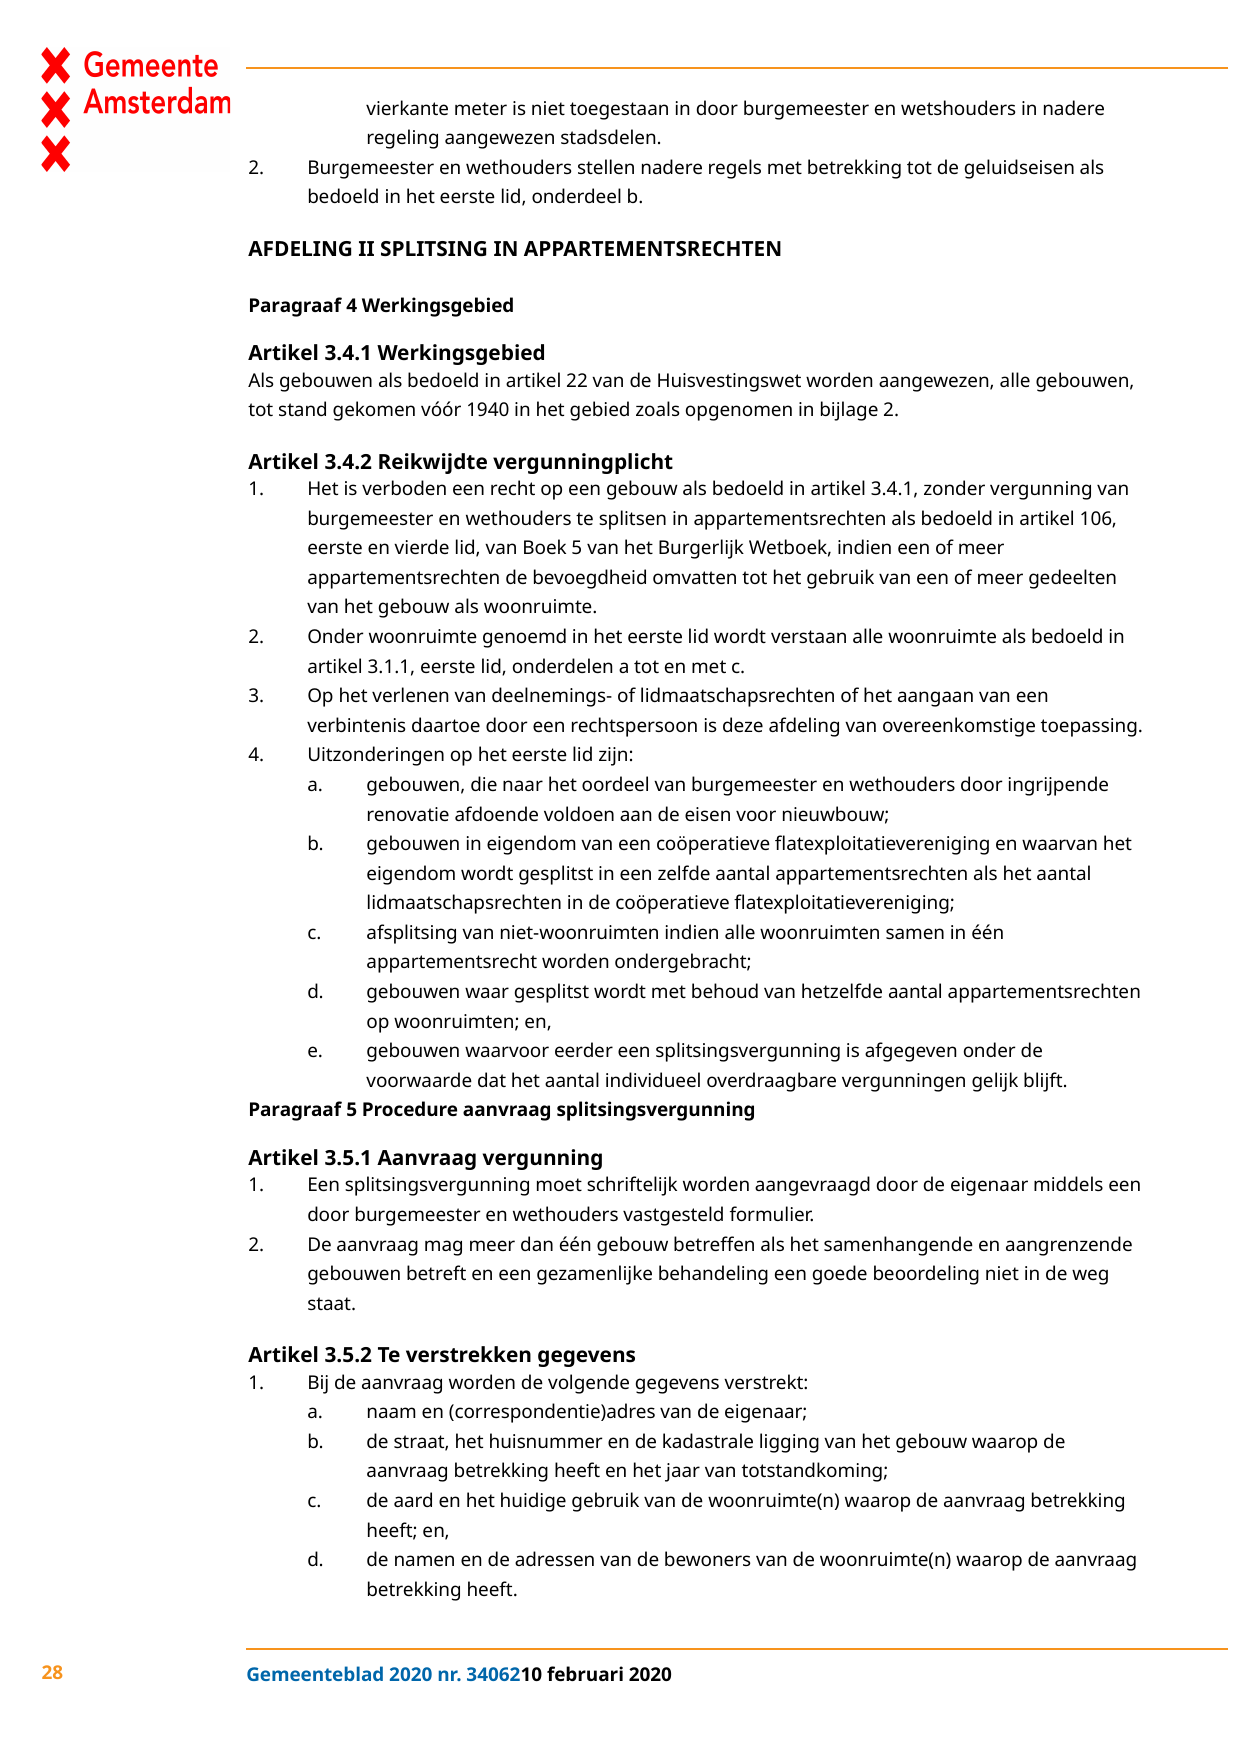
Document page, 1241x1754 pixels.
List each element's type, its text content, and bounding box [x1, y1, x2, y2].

text Artikel 3.4.1 Werkingsgebied [248, 338, 1152, 367]
list Een splitsingsvergunning moet schriftelijk worden aangevraagd door de eigenaar middels een door burgemeester en wethouders vastgesteld formulier. [248, 1172, 1152, 1227]
list de aard en het huidige gebruik van de woonruimte(n) waarop de aanvraag betrekking heeft; en, [307, 1487, 1152, 1542]
text Artikel 3.5.1 Aanvraag vergunning [248, 1143, 1152, 1172]
list Burgemeester en wethouders stellen nadere regels met betrekking tot de geluidseisen als bedoeld in het eerste lid, onderdeel b. [248, 154, 1152, 209]
list Onder woonruimte genoemd in het eerste lid wordt verstaan alle woonruimte als bedoeld in artikel 3.1.1, eerste lid, onderdelen a tot en met c. [248, 623, 1152, 679]
picture [41, 47, 231, 172]
text Paragraaf 5 Procedure aanvraag splitsingsvergunning [248, 1097, 1152, 1122]
list de straat, het huisnummer en de kadastrale ligging van het gebouw waarop de aanvraag betrekking heeft en het jaar van totstandkoming; [307, 1428, 1152, 1483]
list De aanvraag mag meer dan één gebouw betreffen als het samenhangende en aangrenzende gebouwen betreft en een gezamenlijke behandeling een goede beoordeling niet in de weg staat. [248, 1231, 1152, 1316]
list de namen en de adressen van de bewoners van de woonruimte(n) waarop de aanvraag betrekking heeft. [307, 1546, 1152, 1602]
list vierkante meter is niet toegestaan in door burgemeester en wetshouders in nadere regeling aangewezen stadsdelen. [307, 95, 1152, 150]
list Het is verboden een recht op een gebouw als bedoeld in artikel 3.4.1, zonder vergunning van burgemeester en wethouders te splitsen in appartementsrechten als bedoeld in artikel 106, eerste en vierde lid, van Boek 5 van het Burgerlijk Wetboek, indien een of meer appartementsrechten de bevoegdheid omvatten tot het gebruik van een of meer gedeelten van het gebouw als woonruimte. [248, 475, 1152, 619]
list Uitzonderingen op het eerste lid zijn: [248, 742, 1152, 767]
list gebouwen waar gesplitst wordt met behoud van hetzelfde aantal appartementsrechten op woonruimten; en, [307, 978, 1152, 1034]
text Artikel 3.4.2 Reikwijdte vergunningplicht [248, 447, 1152, 475]
list gebouwen, die naar het oordeel van burgemeester en wethouders door ingrijpende renovatie afdoende voldoen aan de eisen voor nieuwbouw; [307, 771, 1152, 827]
text AFDELING II SPLITSING IN APPARTEMENTSRECHTEN [248, 234, 1152, 262]
list afsplitsing van niet-woonruimten indien alle woonruimten samen in één appartementsrecht worden ondergebracht; [307, 919, 1152, 974]
list naam en (correspondentie)adres van de eigenaar; [307, 1398, 1152, 1424]
list Op het verlenen van deelnemings- of lidmaatschapsrechten of het aangaan van een verbintenis daartoe door een rechtspersoon is deze afdeling van overeenkomstige toepassing. [248, 682, 1152, 738]
text Artikel 3.5.2 Te verstrekken gegevens [248, 1340, 1152, 1369]
text Paragraaf 4 Werkingsgebied [248, 292, 1152, 318]
text Als gebouwen als bedoeld in artikel 22 van de Huisvestingswet worden aangewezen, alle gebouwen, tot stand gekomen vóór 1940 in het gebied zoals opgenomen in bijlage 2. [248, 367, 1152, 422]
list gebouwen in eigendom van een coöperatieve flatexploitatievereniging en waarvan het eigendom wordt gesplitst in een zelfde aantal appartementsrechten als het aantal lidmaatschapsrechten in de coöperatieve flatexploitatievereniging; [307, 830, 1152, 915]
list gebouwen waarvoor eerder een splitsingsvergunning is afgegeven onder de voorwaarde dat het aantal individueel overdraagbare vergunningen gelijk blijft. [307, 1037, 1152, 1093]
list Bij de aanvraag worden de volgende gegevens verstrekt: [248, 1369, 1152, 1394]
